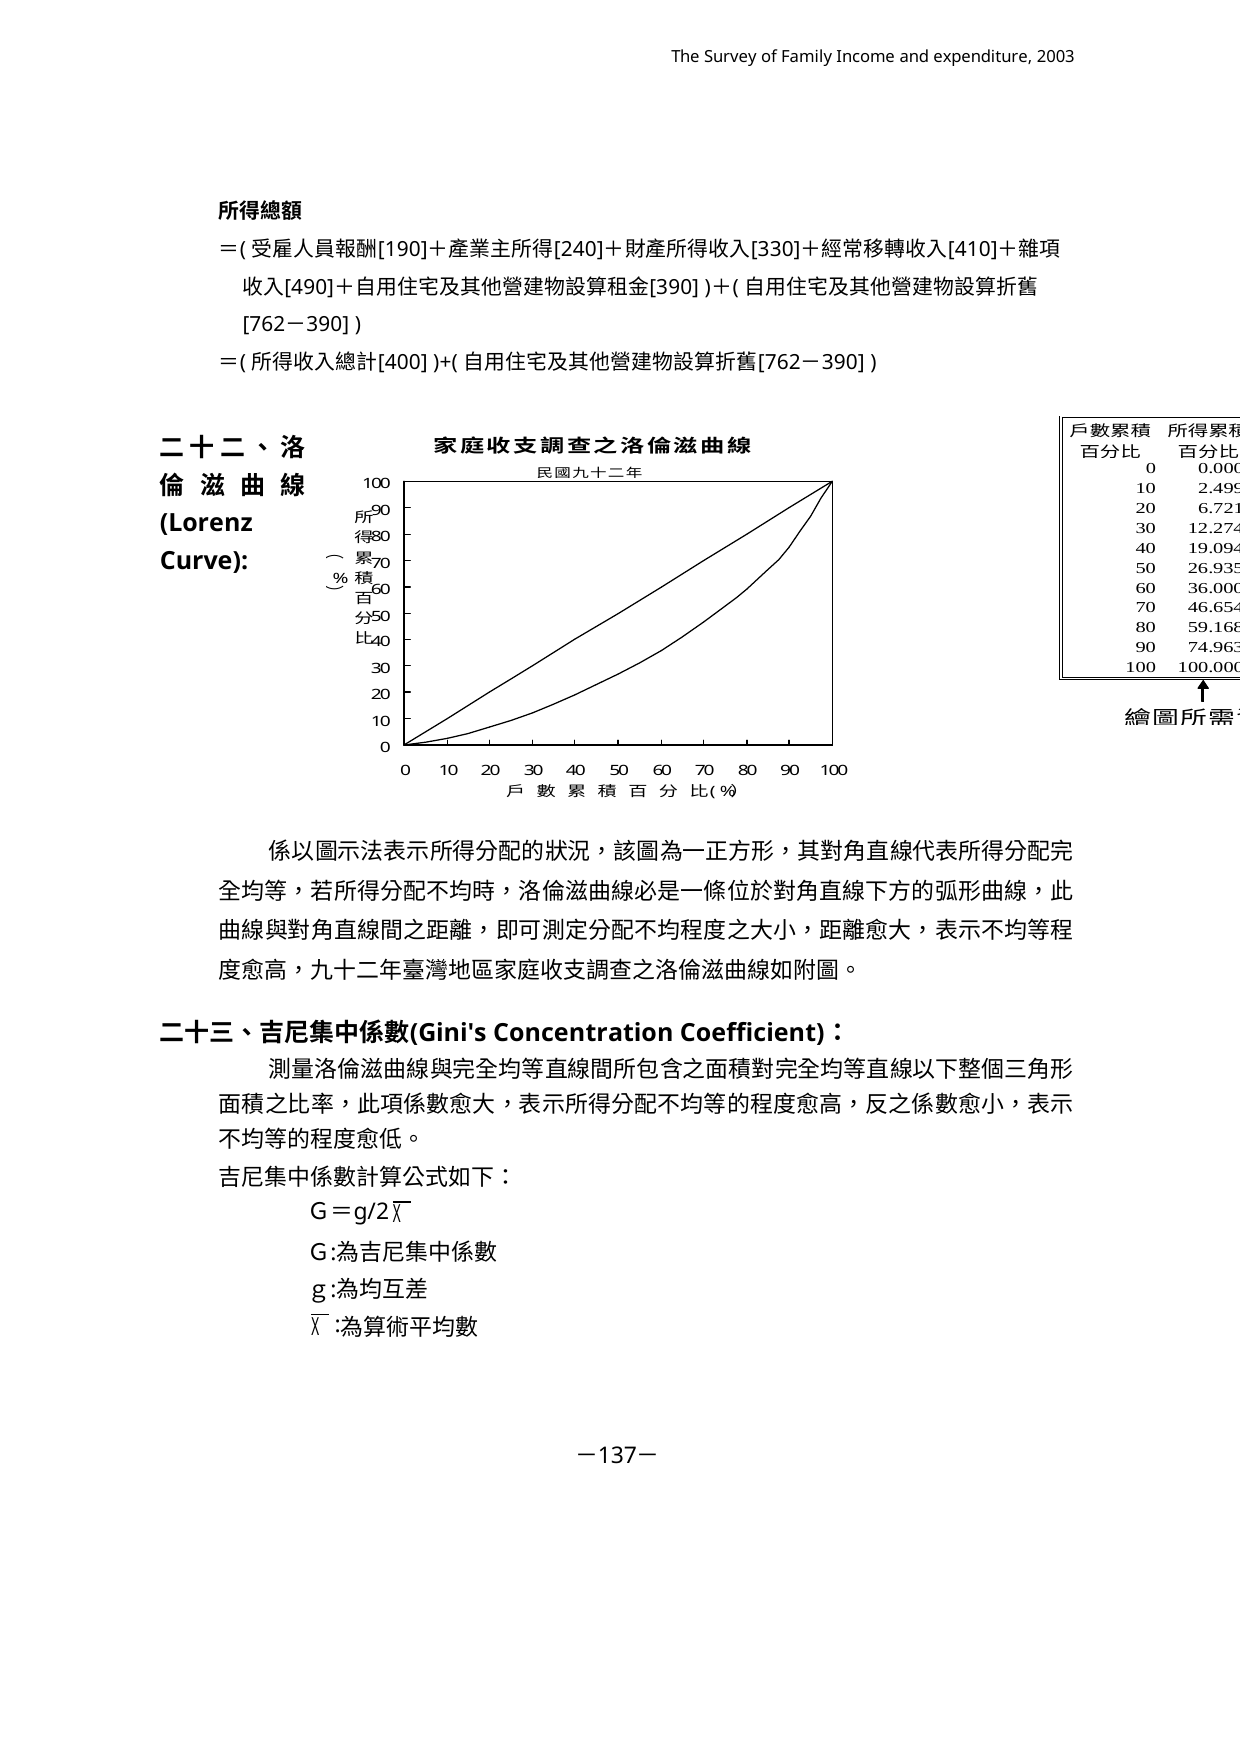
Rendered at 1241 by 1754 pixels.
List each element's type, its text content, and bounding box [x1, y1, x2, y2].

text ｇ:為均互差 [307, 1267, 1075, 1305]
text Ｇ:為吉尼集中係數 [307, 1230, 1075, 1267]
text 測量洛倫滋曲線與完全均等直線間所包含之面積對完全均等直線以下整個三角形面積之比率，此項係數愈大，表示所得分配不均等的程度愈高，反之係數愈小，表示不均等的程度愈低。 [218, 1049, 1075, 1155]
text 二十二、洛倫滋曲線(Lorenz Curve): [159, 427, 1059, 577]
text 所得總額 [218, 187, 1075, 227]
text :為算術平均數 [307, 1305, 1075, 1342]
text ＝( 所得收入總計[400] )+( 自用住宅及其他營建物設算折舊[762－390] ) [218, 339, 1075, 377]
text 二十二、洛倫滋曲線(Lorenz Curve): [1063, 427, 1075, 577]
text Ｇ＝g/2 [307, 1192, 1075, 1230]
text 吉尼集中係數計算公式如下： [218, 1155, 1075, 1192]
text 二十二、洛倫滋曲線(Lorenz Curve): [681, 486, 827, 577]
text 二十二、洛倫滋曲線(Lorenz Curve): [405, 482, 828, 577]
text ＝( 受雇人員報酬[190]＋產業主所得[240]＋財產所得收入[330]＋經常移轉收入[410]＋雜項收入[490]＋自用住宅及其他營建物設算租金[390] )＋( 自用住宅及其他營建物設算折舊[762－390] ) [218, 227, 1075, 339]
text 二十三、吉尼集中係數(Gini's Concentration Coefficient)： [159, 1011, 1075, 1049]
text 二十二、洛倫滋曲線(Lorenz Curve): [762, 485, 832, 577]
text 係以圖示法表示所得分配的狀況，該圖為一正方形，其對角直線代表所得分配完全均等，若所得分配不均時，洛倫滋曲線必是一條位於對角直線下方的弧形曲線，此曲線與對角直線間之距離，即可測定分配不均程度之大小，距離愈大，表示不均等程度愈高，九十二年臺灣地區家庭收支調查之洛倫滋曲線如附圖。 [218, 589, 1075, 986]
